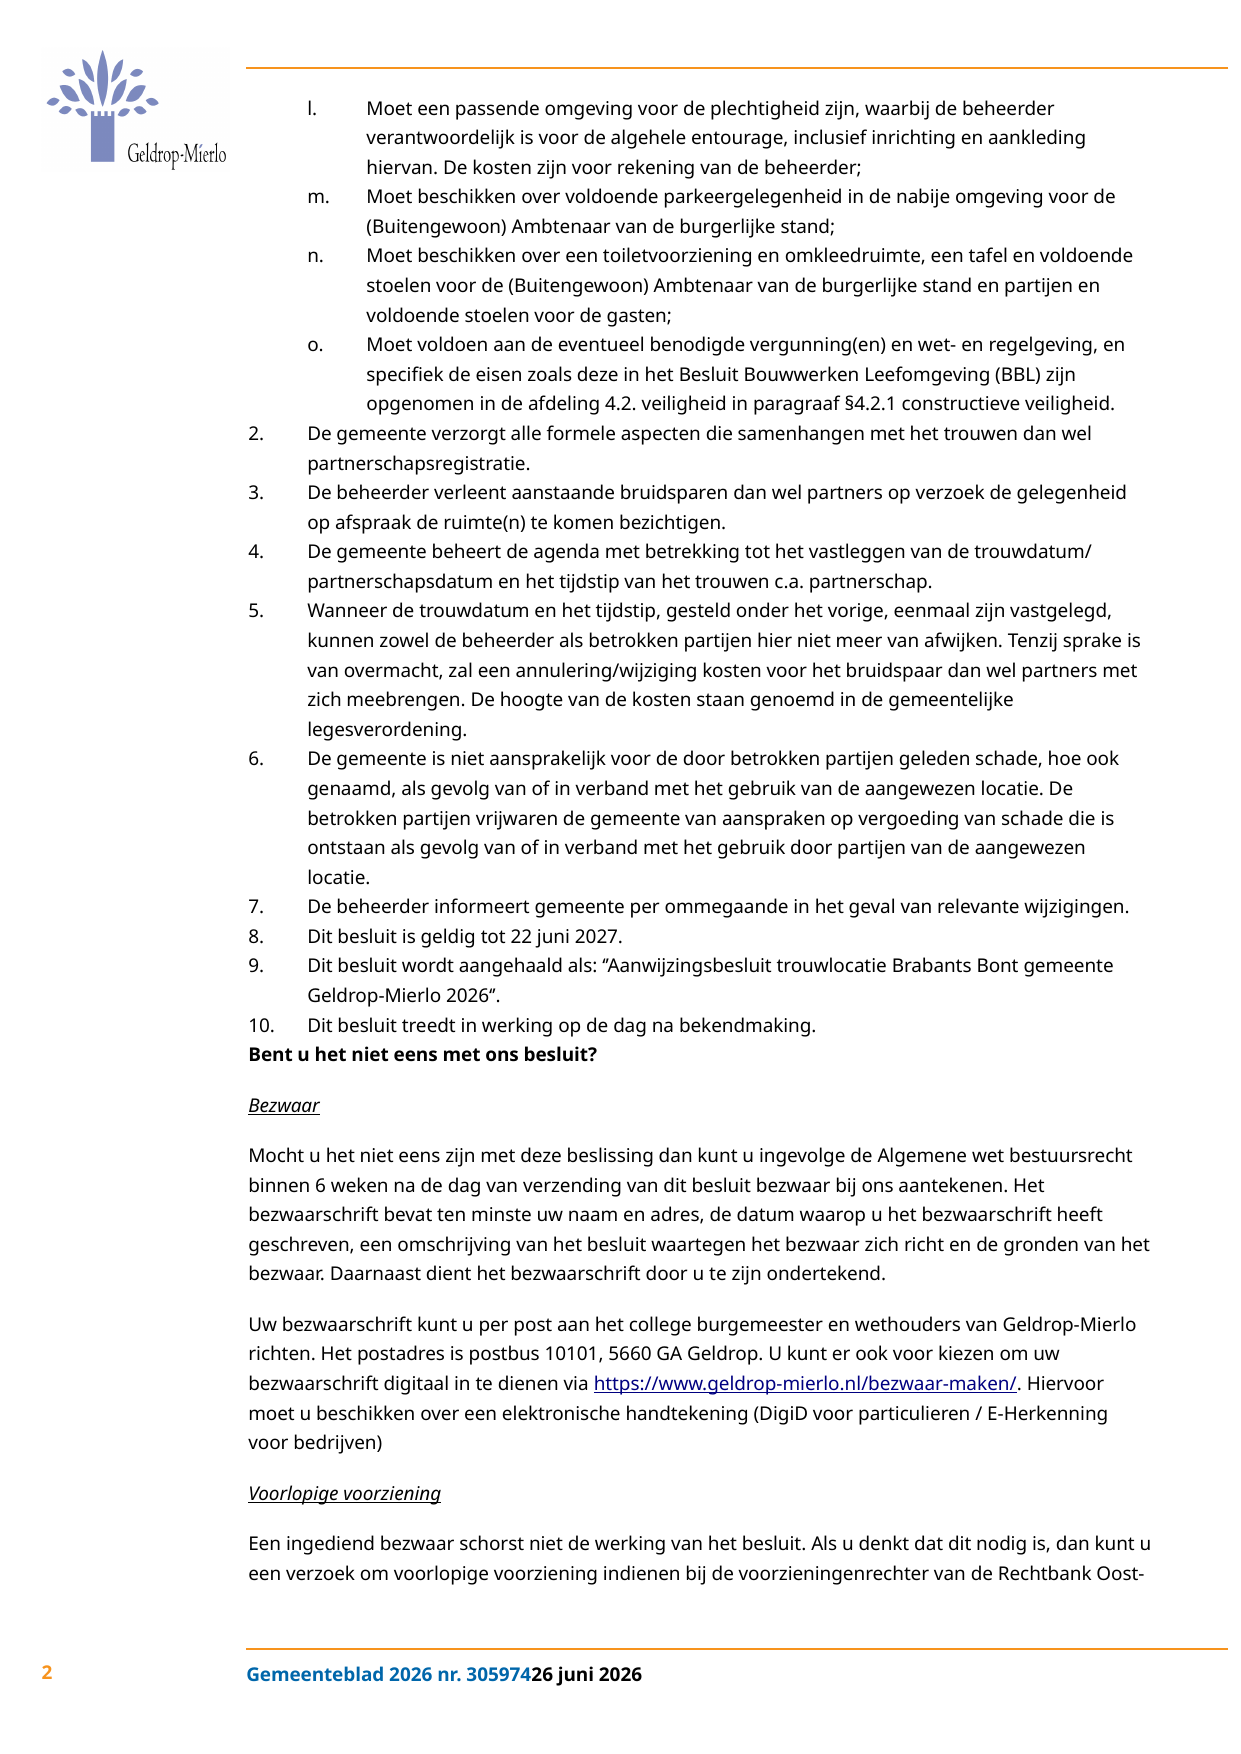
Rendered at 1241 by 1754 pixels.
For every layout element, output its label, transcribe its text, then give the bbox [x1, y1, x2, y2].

list Moet een passende omgeving voor de plechtigheid zijn, waarbij de beheerder verantwoordelijk is voor de algehele entourage, inclusief inrichting en aankleding hiervan. De kosten zijn voor rekening van de beheerder; [307, 95, 1152, 180]
text Een ingediend bezwaar schorst niet de werking van het besluit. Als u denkt dat dit nodig is, dan kunt u een verzoek om voorlopige voorziening indienen bij de voorzieningenrechter van de Rechtbank Oost- [248, 1530, 1152, 1586]
list Wanneer de trouwdatum en het tijdstip, gesteld onder het vorige, eenmaal zijn vastgelegd, kunnen zowel de beheerder als betrokken partijen hier niet meer van afwijken. Tenzij sprake is van overmacht, zal een annulering/wijziging kosten voor het bruidspaar dan wel partners met zich meebrengen. De hoogte van de kosten staan genoemd in de gemeentelijke legesverordening. [248, 598, 1152, 742]
text Bent u het niet eens met ons besluit? [248, 1041, 1152, 1067]
list Dit besluit treedt in werking op de dag na bekendmaking. [248, 1012, 1152, 1038]
list De beheerder informeert gemeente per ommegaande in het geval van relevante wijzigingen. [248, 893, 1152, 919]
list Moet beschikken over een toiletvoorziening en omkleedruimte, een tafel en voldoende stoelen voor de (Buitengewoon) Ambtenaar van de burgerlijke stand en partijen en voldoende stoelen voor de gasten; [307, 243, 1152, 328]
list De gemeente is niet aansprakelijk voor de door betrokken partijen geleden schade, hoe ook genaamd, als gevolg van of in verband met het gebruik van de aangewezen locatie. De betrokken partijen vrijwaren de gemeente van aanspraken op vergoeding van schade die is ontstaan als gevolg van of in verband met het gebruik door partijen van de aangewezen locatie. [248, 746, 1152, 890]
text Mocht u het niet eens zijn met deze beslissing dan kunt u ingevolge de Algemene wet bestuursrecht binnen 6 weken na de dag van verzending van dit besluit bezwaar bij ons aantekenen. Het bezwaarschrift bevat ten minste uw naam en adres, de datum waarop u het bezwaarschrift heeft geschreven, een omschrijving van het besluit waartegen het bezwaar zich richt en de gronden van het bezwaar. Daarnaast dient het bezwaarschrift door u te zijn ondertekend. [248, 1142, 1152, 1286]
picture [41, 47, 231, 172]
text Uw bezwaarschrift kunt u per post aan het college burgemeester en wethouders van Geldrop-Mierlo richten. Het postadres is postbus 10101, 5660 GA Geldrop. U kunt er ook voor kiezen om uw bezwaarschrift digitaal in te dienen via https://www.geldrop-mierlo.nl/bezwaar-maken/. Hiervoor moet u beschikken over een elektronische handtekening (DigiD voor particulieren / E-Herkenning voor bedrijven) [248, 1311, 1152, 1455]
text Voorlopige voorziening [248, 1480, 1152, 1506]
list De gemeente beheert de agenda met betrekking tot het vastleggen van de trouwdatum/ partnerschapsdatum en het tijdstip van het trouwen c.a. partnerschap. [248, 538, 1152, 594]
list Moet beschikken over voldoende parkeergelegenheid in de nabije omgeving voor de (Buitengewoon) Ambtenaar van de burgerlijke stand; [307, 183, 1152, 239]
list De beheerder verleent aanstaande bruidsparen dan wel partners op verzoek de gelegenheid op afspraak de ruimte(n) te komen bezichtigen. [248, 479, 1152, 535]
list De gemeente verzorgt alle formele aspecten die samenhangen met het trouwen dan wel partnerschapsregistratie. [248, 420, 1152, 476]
text Bezwaar [248, 1092, 1152, 1118]
list Dit besluit wordt aangehaald als: ‘’Aanwijzingsbesluit trouwlocatie Brabants Bont gemeente Geldrop-Mierlo 2026‘’. [248, 953, 1152, 1008]
list Moet voldoen aan de eventueel benodigde vergunning(en) en wet- en regelgeving, en specifiek de eisen zoals deze in het Besluit Bouwwerken Leefomgeving (BBL) zijn opgenomen in de afdeling 4.2. veiligheid in paragraaf §4.2.1 constructieve veiligheid. [307, 331, 1152, 416]
list Dit besluit is geldig tot 22 juni 2027. [248, 923, 1152, 949]
